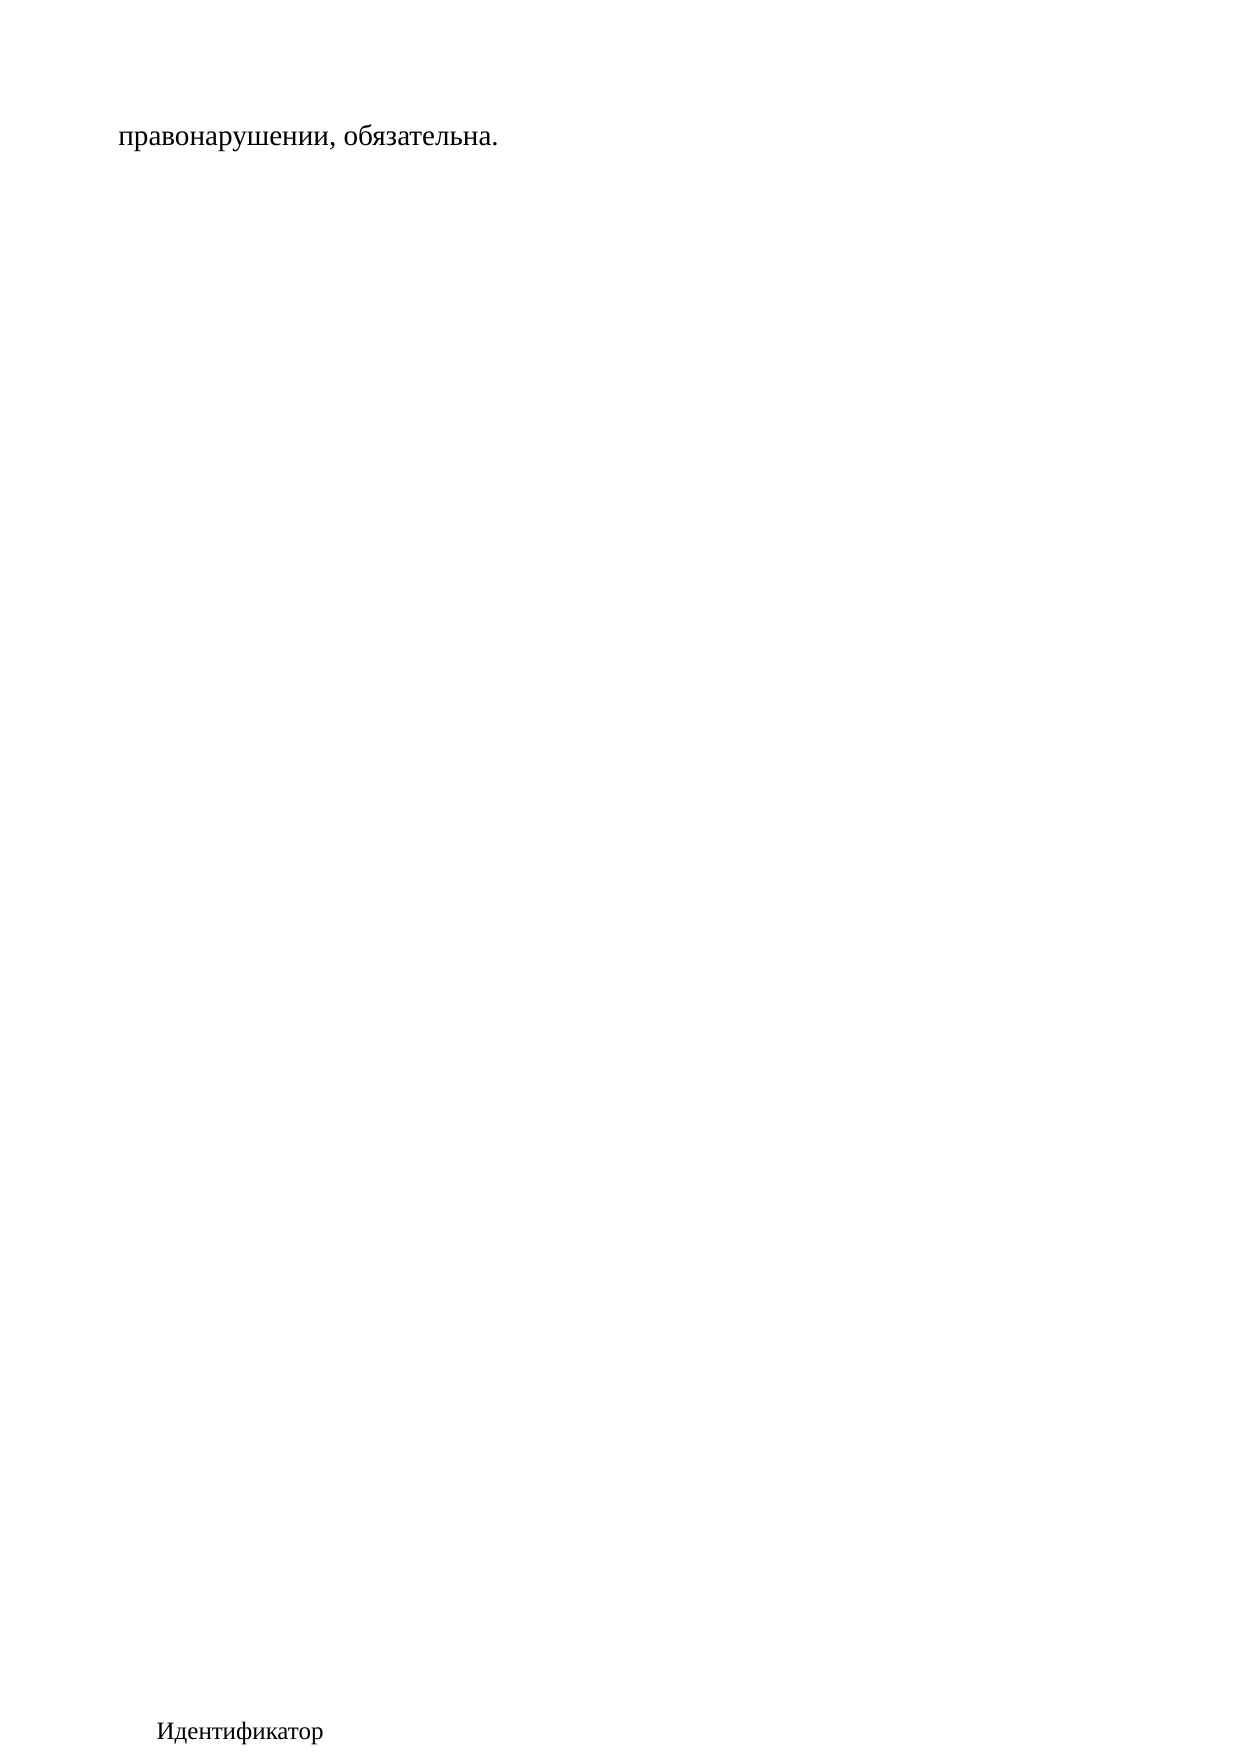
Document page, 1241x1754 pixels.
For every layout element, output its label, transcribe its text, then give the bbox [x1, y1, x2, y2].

text правонарушении, обязательна. [118, 118, 1122, 152]
